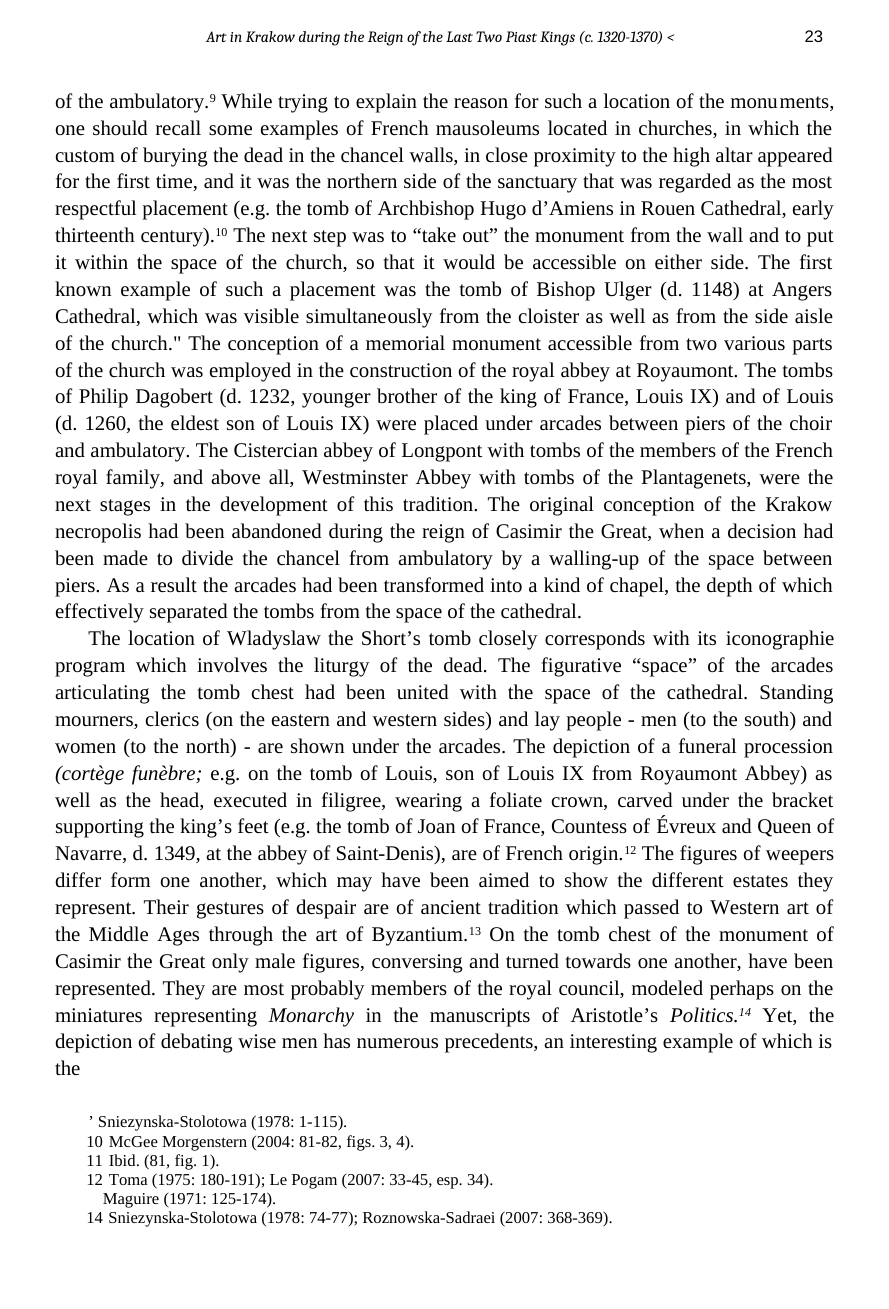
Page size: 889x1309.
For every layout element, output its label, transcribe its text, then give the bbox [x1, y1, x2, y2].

list Sniezynska-Stolotowa (1978: 74-77); Roznowska-Sadraei (2007: 368-369). [55, 1208, 834, 1227]
text Art in Krakow during the Reign of the Last Two Piast Kings (c. 1320-1370) < 23 [206, 27, 828, 46]
text The location of Wladyslaw the Short’s tomb closely corresponds with its icono­graphie program which involves the liturgy of the dead. The figurative “space” of the arcades articulating the tomb chest had been united with the space of the cathedral. Standing mourners, clerics (on the eastern and western sides) and lay people - men (to the south) and women (to the north) - are shown under the arcades. The depiction of a funeral procession (cortège funèbre; e.g. on the tomb of Louis, son of Louis IX from Royaumont Abbey) as well as the head, executed in filigree, wearing a foliate crown, carved under the bracket supporting the king’s feet (e.g. the tomb of Joan of France, Countess of Évreux and Queen of Navarre, d. 1349, at the abbey of Saint-Denis), are of French origin.12 The figures of weepers differ form one another, which may have been aimed to show the different estates they represent. Their gestures of despair are of ancient tradition which passed to Western art of the Middle Ages through the art of Byzantium.13 On the tomb chest of the monument of Casimir the Great only male figures, conversing and turned towards one another, have been represented. They are most probably members of the royal council, modeled perhaps on the miniatures rep­resenting Monarchy in the manuscripts of Aristotle’s Politics.14 Yet, the depiction of debating wise men has numerous precedents, an interesting example of which is the [55, 626, 834, 1080]
list Ibid. (81, fig. 1). [55, 1151, 834, 1170]
list McGee Morgenstern (2004: 81-82, figs. 3, 4). [55, 1131, 834, 1151]
text Maguire (1971: 125-174). [55, 1189, 834, 1208]
text ’ Sniezynska-Stolotowa (1978: 1-115). [55, 1112, 834, 1131]
list Toma (1975: 180-191); Le Pogam (2007: 33-45, esp. 34). [55, 1170, 834, 1189]
text of the ambulatory.9 While trying to explain the reason for such a location of the monu­ments, one should recall some examples of French mausoleums located in churches, in which the custom of burying the dead in the chancel walls, in close proximity to the high altar appeared for the first time, and it was the northern side of the sanctuary that was regarded as the most respectful placement (e.g. the tomb of Archbishop Hugo d’Amiens in Rouen Cathedral, early thirteenth century).10 The next step was to “take out” the monument from the wall and to put it within the space of the church, so that it would be accessible on either side. The first known example of such a placement was the tomb of Bishop Ulger (d. 1148) at Angers Cathedral, which was visible simultane­ously from the cloister as well as from the side aisle of the church." The conception of a memorial monument accessible from two various parts of the church was employed in the construction of the royal abbey at Royaumont. The tombs of Philip Dagobert (d. 1232, younger brother of the king of France, Louis IX) and of Louis (d. 1260, the eldest son of Louis IX) were placed under arcades between piers of the choir and ambulatory. The Cistercian abbey of Longpont with tombs of the members of the French royal fam­ily, and above all, Westminster Abbey with tombs of the Plantagenets, were the next stages in the development of this tradition. The original conception of the Krakow necropolis had been abandoned during the reign of Casimir the Great, when a decision had been made to divide the chancel from ambulatory by a walling-up of the space between piers. As a result the arcades had been transformed into a kind of chapel, the depth of which effectively separated the tombs from the space of the cathedral. [55, 89, 834, 623]
